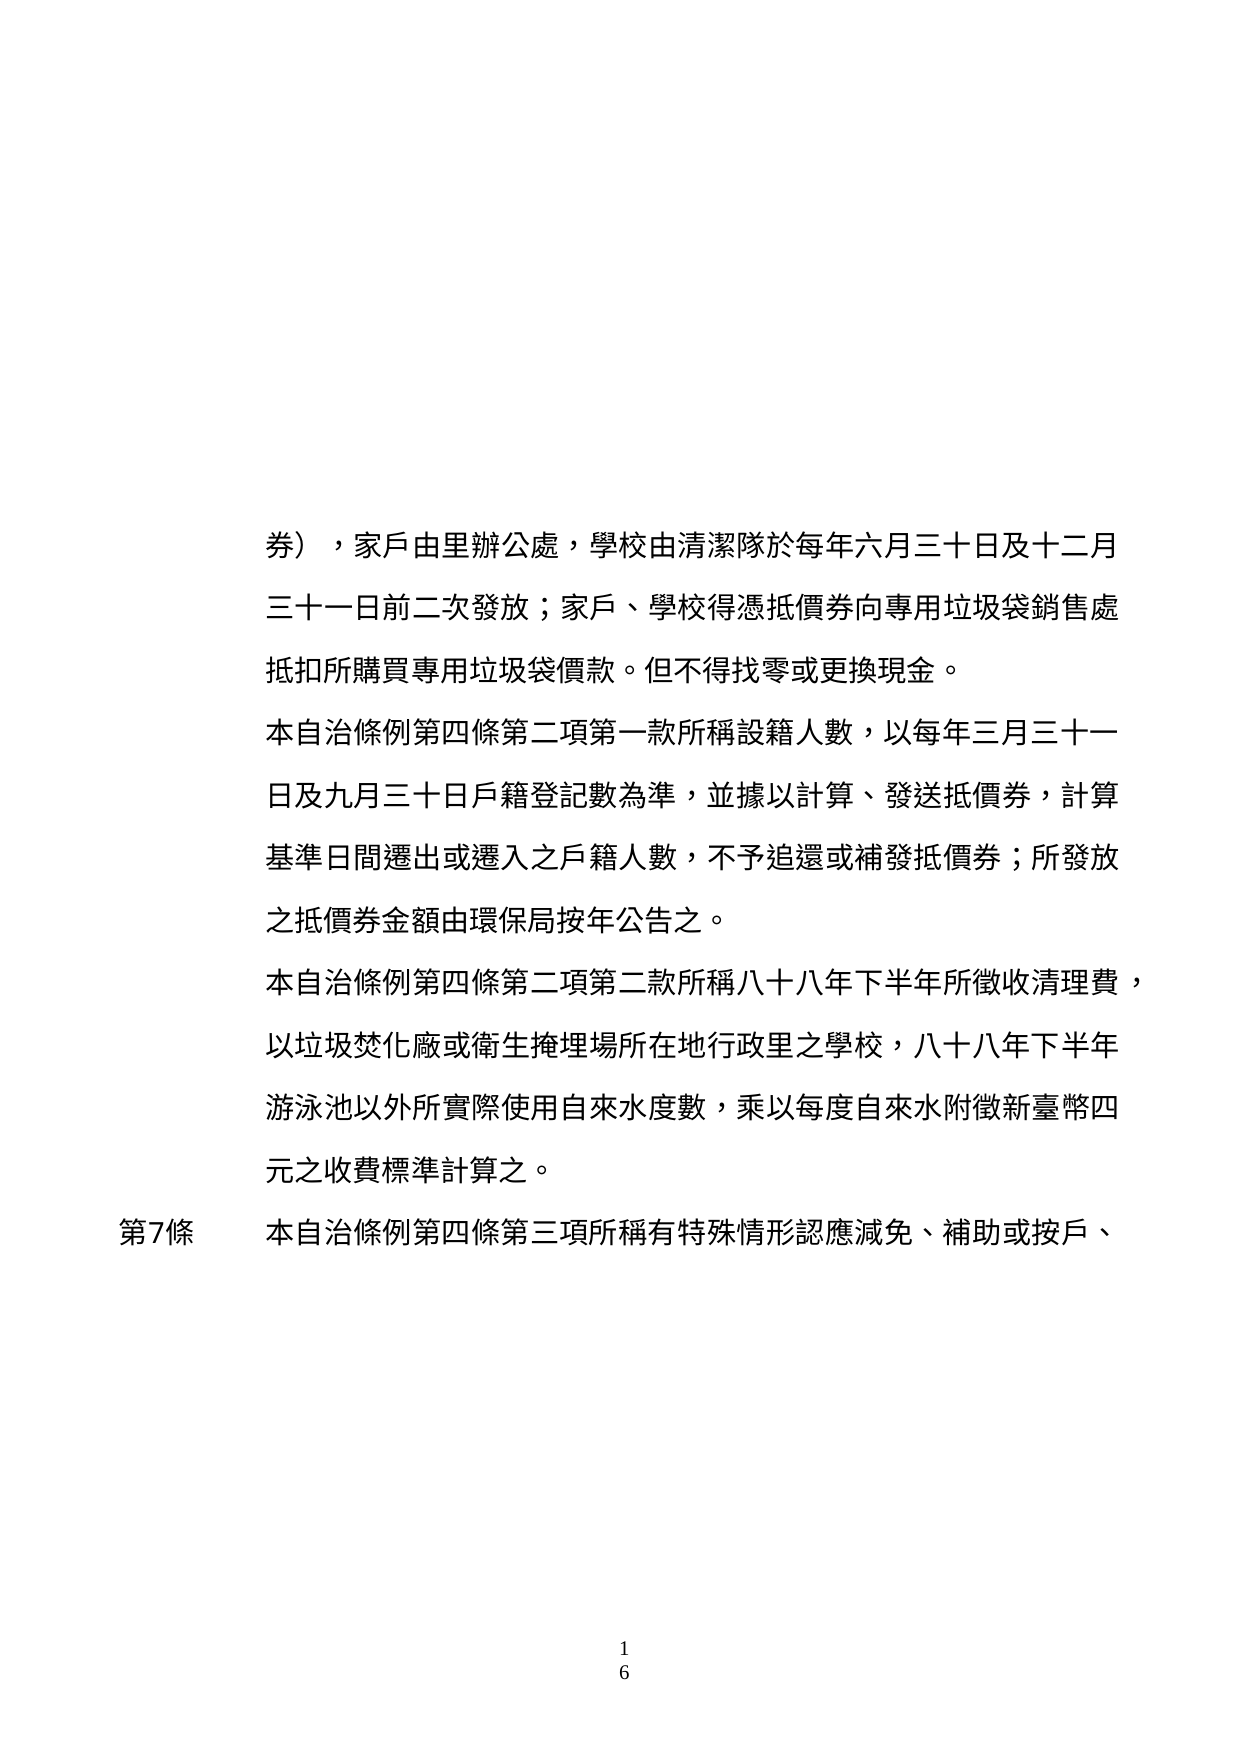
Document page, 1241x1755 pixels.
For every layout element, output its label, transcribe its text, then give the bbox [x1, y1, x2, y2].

list 本自治條例第四條第三項所稱有特殊情形認應減免、補助或按戶、 [118, 1189, 1122, 1252]
list 券），家戶由里辦公處，學校由清潔隊於每年六月三十日及十二月三十一日前二次發放；家戶、學校得憑抵價券向專用垃圾袋銷售處抵扣所購買專用垃圾袋價款。但不得找零或更換現金。 [118, 502, 1122, 689]
text 本自治條例第四條第二項第一款所稱設籍人數，以每年三月三十一日及九月三十日戶籍登記數為準，並據以計算、發送抵價券，計算基準日間遷出或遷入之戶籍人數，不予追還或補發抵價券；所發放之抵價券金額由環保局按年公告之。 [265, 689, 1122, 939]
text 本自治條例第四條第二項第二款所稱八十八年下半年所徵收清理費，以垃圾焚化廠或衛生掩埋場所在地行政里之學校，八十八年下半年游泳池以外所實際使用自來水度數，乘以每度自來水附徵新臺幣四元之收費標準計算之。 [265, 939, 1122, 1189]
